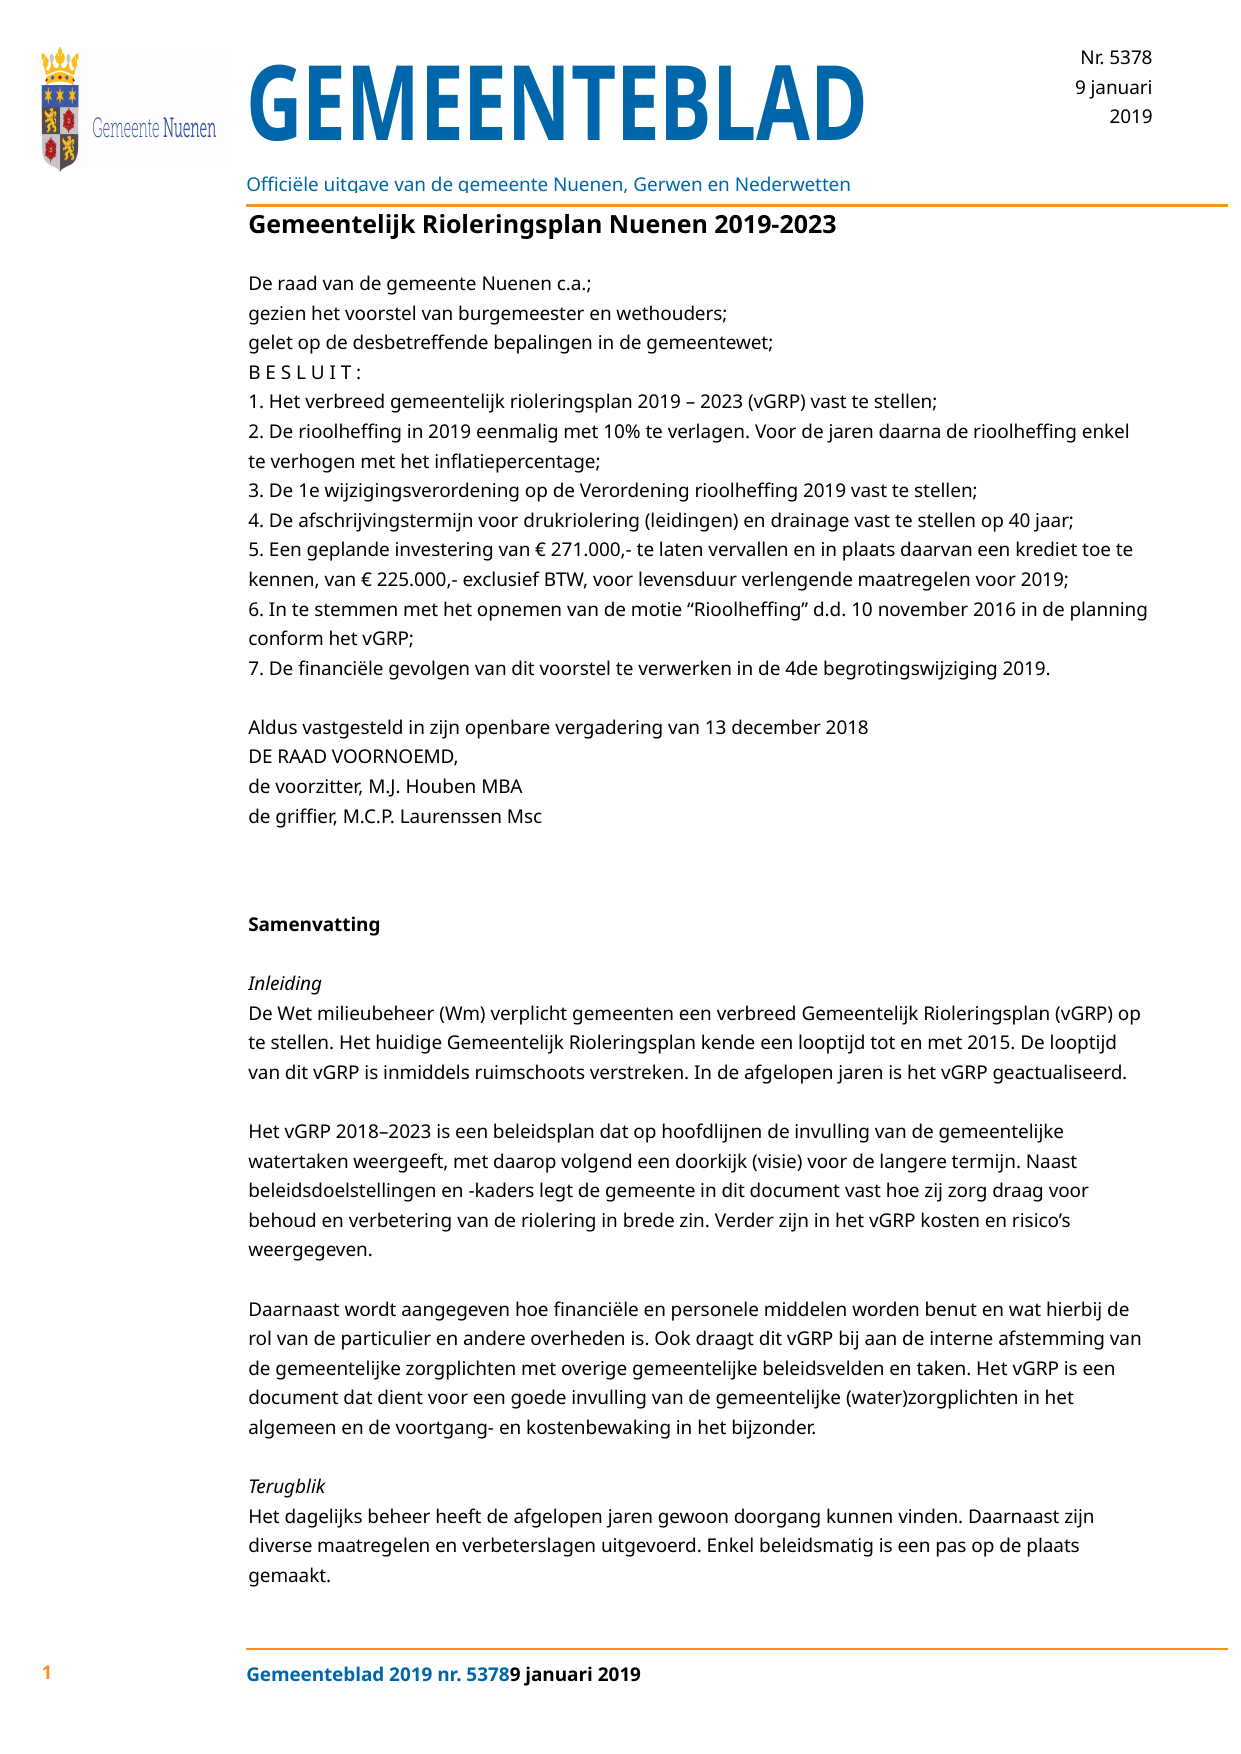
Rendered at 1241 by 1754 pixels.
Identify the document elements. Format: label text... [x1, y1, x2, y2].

text Het dagelijks beheer heeft de afgelopen jaren gewoon doorgang kunnen vinden. Daarnaast zijn diverse maatregelen en verbeterslagen uitgevoerd. Enkel beleidsmatig is een pas op de plaats gemaakt. [248, 1503, 1152, 1588]
text Samenvatting [248, 911, 1152, 937]
text Daarnaast wordt aangegeven hoe financiële en personele middelen worden benut en wat hierbij de rol van de particulier en andere overheden is. Ook draagt dit vGRP bij aan de interne afstemming van de gemeentelijke zorgplichten met overige gemeentelijke beleidsvelden en taken. Het vGRP is een document dat dient voor een goede invulling van de gemeentelijke (water)zorgplichten in het algemeen en de voortgang- en kostenbewaking in het bijzonder. [248, 1296, 1152, 1440]
text De Wet milieubeheer (Wm) verplicht gemeenten een verbreed Gemeentelijk Rioleringsplan (vGRP) op te stellen. Het huidige Gemeentelijk Rioleringsplan kende een looptijd tot en met 2015. De looptijd van dit vGRP is inmiddels ruimschoots verstreken. In de afgelopen jaren is het vGRP geactualiseerd. [248, 1000, 1152, 1085]
text Terugblik [248, 1473, 1152, 1499]
text Het vGRP 2018–2023 is een beleidsplan dat op hoofdlijnen de invulling van de gemeentelijke watertaken weergeeft, met daarop volgend een doorkijk (visie) voor de langere termijn. Naast beleidsdoelstellingen en -kaders legt de gemeente in dit document vast hoe zij zorg draag voor behoud en verbetering van de riolering in brede zin. Verder zijn in het vGRP kosten en risico’s weergegeven. [248, 1118, 1152, 1262]
picture [41, 47, 231, 172]
text 6. In te stemmen met het opnemen van de motie “Rioolheffing” d.d. 10 november 2016 in de planning conform het vGRP; [248, 596, 1152, 651]
text de voorzitter, M.J. Houben MBA [248, 773, 1152, 799]
text DE RAAD VOORNOEMD, [248, 744, 1152, 769]
text 2. De rioolheffing in 2019 eenmalig met 10% te verlagen. Voor de jaren daarna de rioolheffing enkel te verhogen met het inflatiepercentage; [248, 418, 1152, 473]
text De raad van de gemeente Nuenen c.a.; [248, 270, 1152, 296]
text Gemeentelijk Rioleringsplan Nuenen 2019-2023 [248, 207, 1152, 241]
text gezien het voorstel van burgemeester en wethouders; [248, 300, 1152, 326]
text 1. Het verbreed gemeentelijk rioleringsplan 2019 – 2023 (vGRP) vast te stellen; [248, 389, 1152, 414]
text Aldus vastgesteld in zijn openbare vergadering van 13 december 2018 [248, 714, 1152, 740]
text 7. De financiële gevolgen van dit voorstel te verwerken in de 4de begrotingswijziging 2019. [248, 655, 1152, 681]
text gelet op de desbetreffende bepalingen in de gemeentewet; [248, 329, 1152, 355]
text 4. De afschrijvingstermijn voor drukriolering (leidingen) en drainage vast te stellen op 40 jaar; [248, 507, 1152, 533]
text 5. Een geplande investering van € 271.000,- te laten vervallen en in plaats daarvan een krediet toe te kennen, van € 225.000,- exclusief BTW, voor levensduur verlengende maatregelen voor 2019; [248, 537, 1152, 592]
text de griffier, M.C.P. Laurenssen Msc [248, 803, 1152, 828]
text B E S L U I T : [248, 359, 1152, 385]
text Inleiding [248, 970, 1152, 996]
text 3. De 1e wijzigingsverordening op de Verordening rioolheffing 2019 vast te stellen; [248, 477, 1152, 503]
